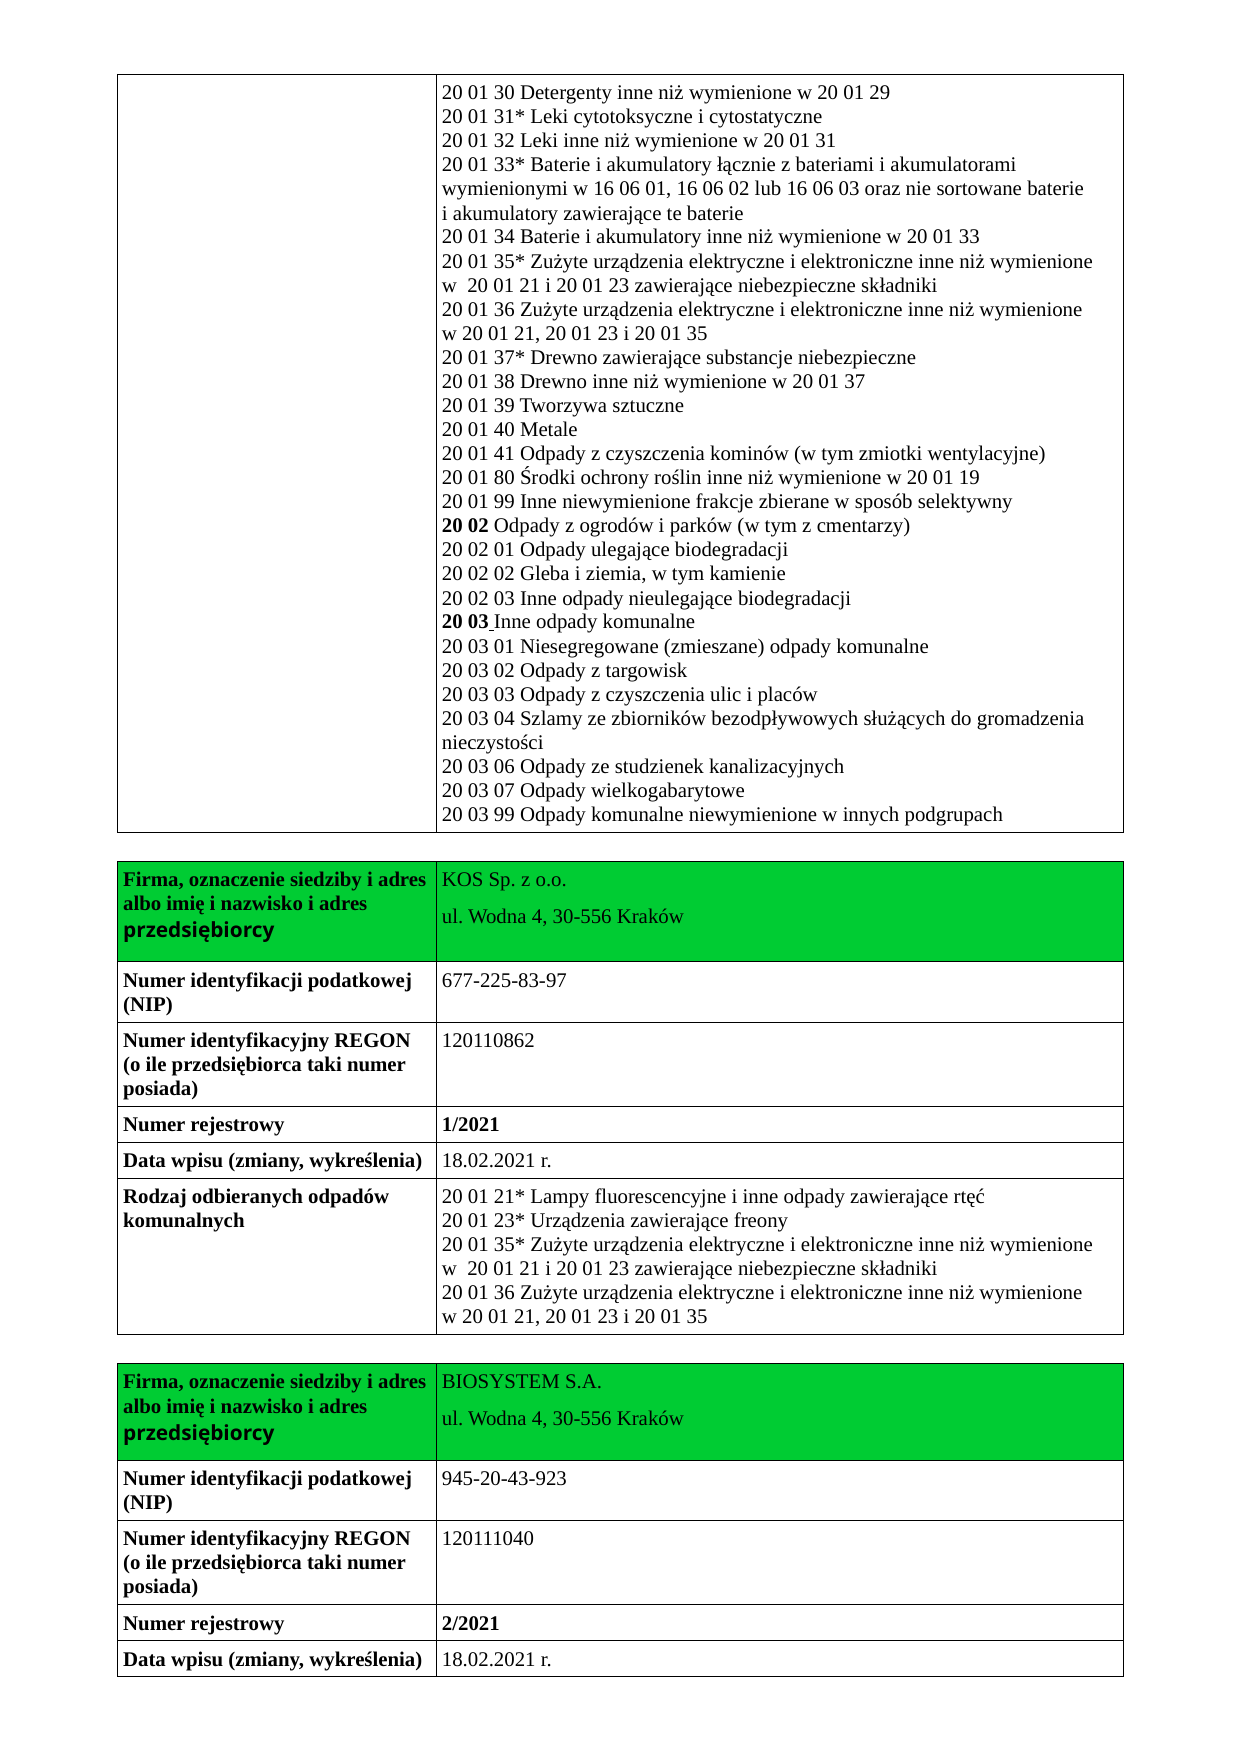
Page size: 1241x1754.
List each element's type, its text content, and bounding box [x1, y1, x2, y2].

table_cell Data wpisu (zmiany, wykreślenia) [118, 1143, 436, 1178]
table_header KOS Sp. z o.o. ul. Wodna 4, 30-556 Kraków [437, 862, 1123, 961]
table_cell Numer rejestrowy [118, 1605, 436, 1640]
table_cell 18.02.2021 r. [437, 1641, 1123, 1676]
table_cell Numer identyfikacji podatkowej (NIP) [118, 1461, 436, 1520]
table_cell 20 01 21* Lampy fluorescencyjne i inne odpady zawierające rtęć 20 01 23* Urządzenia zawierające freony 20 01 35* Zużyte urządzenia elektryczne i elektroniczne inne niż wymienione w 20 01 21 i 20 01 23 zawierające niebezpieczne składniki 20 01 36 Zużyte urządzenia elektryczne i elektroniczne inne niż wymienione w 20 01 21, 20 01 23 i 20 01 35 [437, 1179, 1123, 1334]
table_header Firma, oznaczenie siedziby i adres albo imię i nazwisko i adres przedsiębiorcy [118, 862, 436, 961]
table_cell Numer identyfikacyjny REGON (o ile przedsiębiorca taki numer posiada) [118, 1023, 436, 1106]
table_header BIOSYSTEM S.A. ul. Wodna 4, 30-556 Kraków [437, 1364, 1123, 1460]
table_cell 2/2021 [437, 1605, 1123, 1640]
table_cell 945-20-43-923 [437, 1461, 1123, 1520]
table_cell 20 01 30 Detergenty inne niż wymienione w 20 01 29 20 01 31* Leki cytotoksyczne i cytostatyczne 20 01 32 Leki inne niż wymienione w 20 01 31 20 01 33* Baterie i akumulatory łącznie z bateriami i akumulatorami wymienionymi w 16 06 01, 16 06 02 lub 16 06 03 oraz nie sortowane baterie i akumulatory zawierające te baterie 20 01 34 Baterie i akumulatory inne niż wymienione w 20 01 33 20 01 35* Zużyte urządzenia elektryczne i elektroniczne inne niż wymienione w 20 01 21 i 20 01 23 zawierające niebezpieczne składniki 20 01 36 Zużyte urządzenia elektryczne i elektroniczne inne niż wymienione w 20 01 21, 20 01 23 i 20 01 35 20 01 37* Drewno zawierające substancje niebezpieczne 20 01 38 Drewno inne niż wymienione w 20 01 37 20 01 39 Tworzywa sztuczne 20 01 40 Metale 20 01 41 Odpady z czyszczenia kominów (w tym zmiotki wentylacyjne) 20 01 80 Środki ochrony roślin inne niż wymienione w 20 01 19 20 01 99 Inne niewymienione frakcje zbierane w sposób selektywny 20 02 Odpady z ogrodów i parków (w tym z cmentarzy) 20 02 01 Odpady ulegające biodegradacji 20 02 02 Gleba i ziemia, w tym kamienie 20 02 03 Inne odpady nieulegające biodegradacji 20 03 Inne odpady komunalne 20 03 01 Niesegregowane (zmieszane) odpady komunalne 20 03 02 Odpady z targowisk 20 03 03 Odpady z czyszczenia ulic i placów 20 03 04 Szlamy ze zbiorników bezodpływowych służących do gromadzenia nieczystości 20 03 06 Odpady ze studzienek kanalizacyjnych 20 03 07 Odpady wielkogabarytowe 20 03 99 Odpady komunalne niewymienione w innych podgrupach [437, 75, 1123, 832]
table_cell 18.02.2021 r. [437, 1143, 1123, 1178]
table_cell Numer identyfikacyjny REGON (o ile przedsiębiorca taki numer posiada) [118, 1521, 436, 1604]
table_cell 1/2021 [437, 1107, 1123, 1142]
table_cell 120110862 [437, 1023, 1123, 1106]
table_header Firma, oznaczenie siedziby i adres albo imię i nazwisko i adres przedsiębiorcy [118, 1364, 436, 1460]
table_cell Rodzaj odbieranych odpadów komunalnych [118, 1179, 436, 1334]
table_cell 677-225-83-97 [437, 962, 1123, 1021]
table_cell Data wpisu (zmiany, wykreślenia) [118, 1641, 436, 1676]
table_cell Numer rejestrowy [118, 1107, 436, 1142]
table_cell 120111040 [437, 1521, 1123, 1604]
table_cell Numer identyfikacji podatkowej (NIP) [118, 962, 436, 1021]
table_cell [118, 75, 436, 832]
